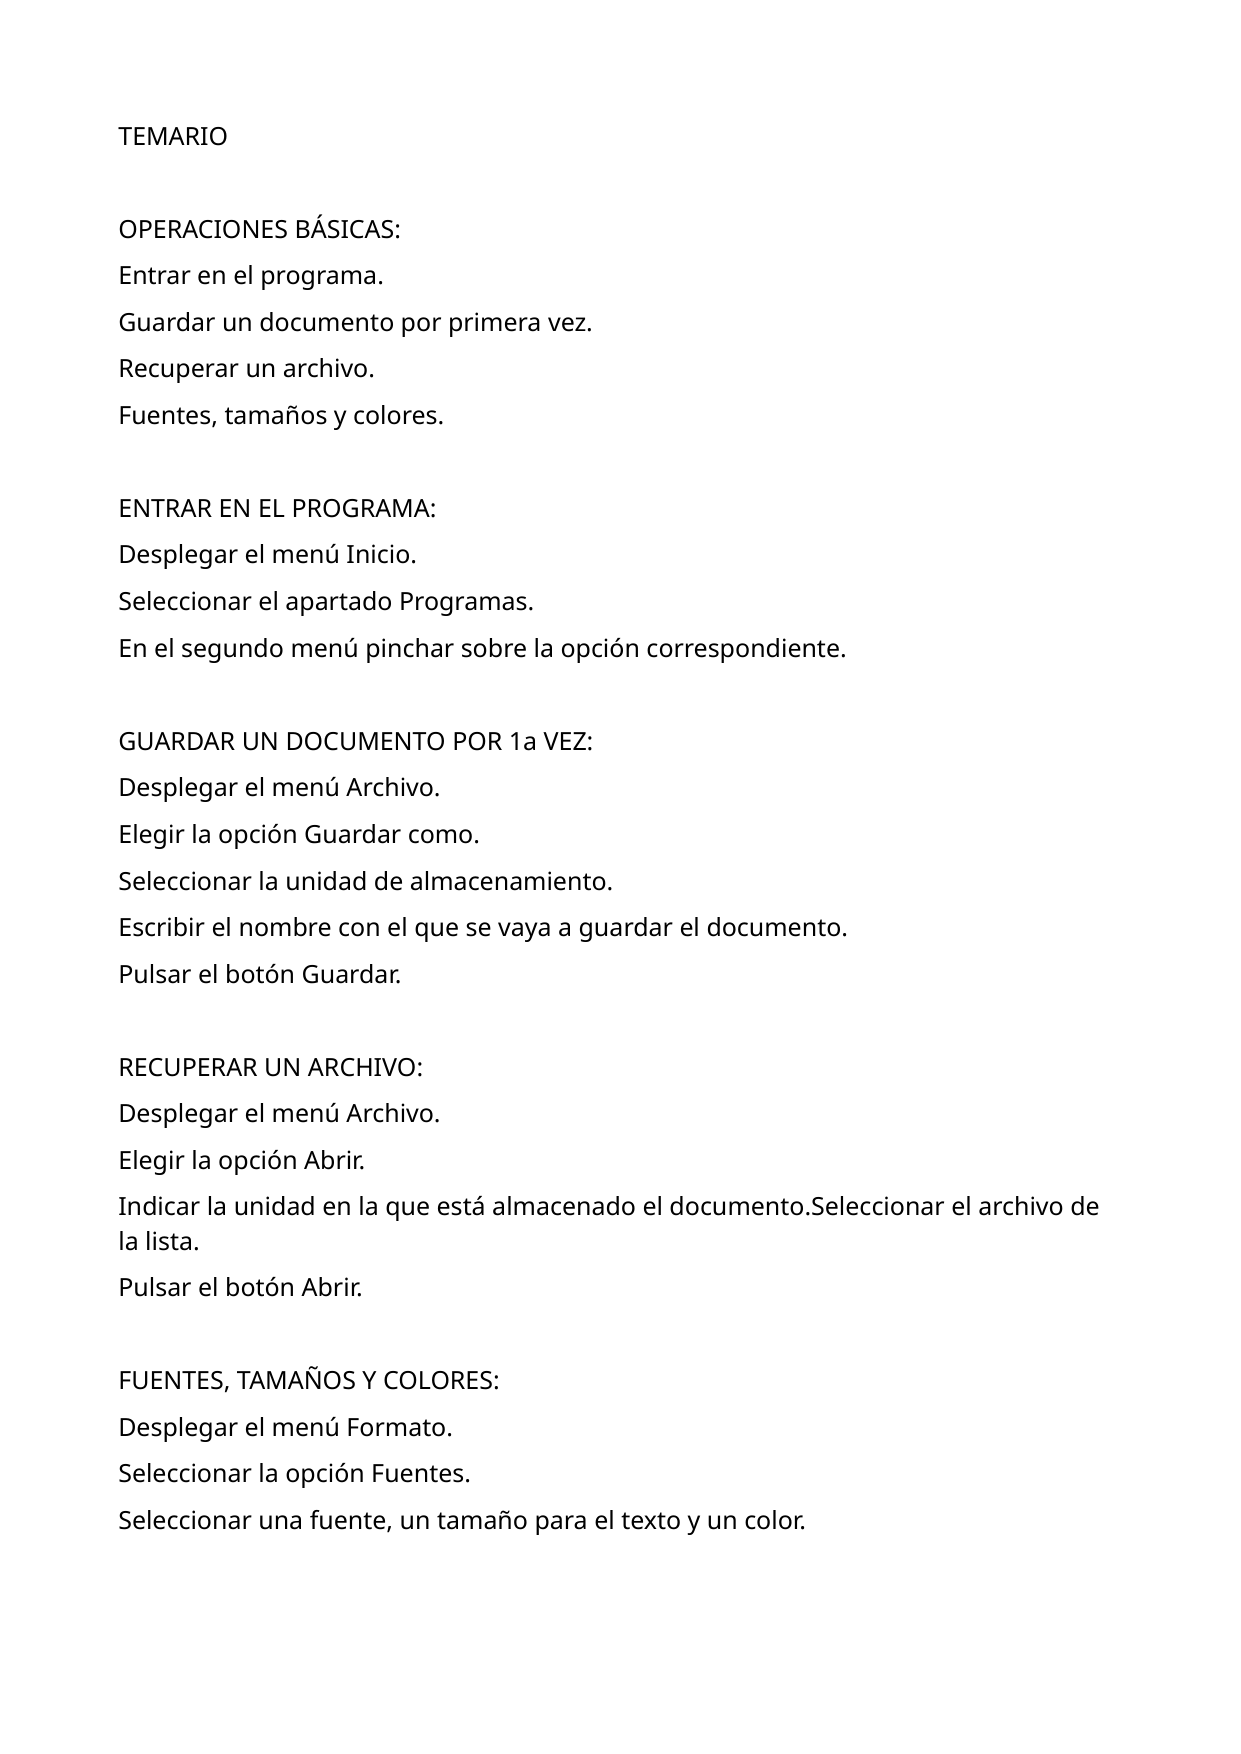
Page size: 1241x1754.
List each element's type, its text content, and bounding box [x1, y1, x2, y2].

text TEMARIO [118, 118, 1122, 152]
text Indicar la unidad en la que está almacenado el documento.Seleccionar el archivo de la lista. [118, 1189, 1122, 1257]
text RECUPERAR UN ARCHIVO: [118, 1049, 1122, 1083]
text Desplegar el menú Archivo. [118, 1096, 1122, 1130]
text Recuperar un archivo. [118, 351, 1122, 385]
text Fuentes, tamaños y colores. [118, 397, 1122, 432]
text Seleccionar el apartado Programas. [118, 584, 1122, 618]
text Pulsar el botón Abrir. [118, 1270, 1122, 1304]
text Seleccionar una fuente, un tamaño para el texto y un color. [118, 1502, 1122, 1537]
text Desplegar el menú Formato. [118, 1409, 1122, 1443]
text Desplegar el menú Archivo. [118, 770, 1122, 804]
text FUENTES, TAMAÑOS Y COLORES: [118, 1363, 1122, 1397]
text Elegir la opción Abrir. [118, 1142, 1122, 1177]
text Seleccionar la unidad de almacenamiento. [118, 863, 1122, 897]
text En el segundo menú pinchar sobre la opción correspondiente. [118, 630, 1122, 664]
text Desplegar el menú Inicio. [118, 537, 1122, 571]
text Escribir el nombre con el que se vaya a guardar el documento. [118, 910, 1122, 944]
text Entrar en el programa. [118, 258, 1122, 292]
text Seleccionar la opción Fuentes. [118, 1456, 1122, 1490]
text Guardar un documento por primera vez. [118, 304, 1122, 338]
text GUARDAR UN DOCUMENTO POR 1a VEZ: [118, 723, 1122, 757]
text OPERACIONES BÁSICAS: [118, 211, 1122, 245]
text Pulsar el botón Guardar. [118, 956, 1122, 990]
text Elegir la opción Guardar como. [118, 817, 1122, 851]
text ENTRAR EN EL PROGRAMA: [118, 491, 1122, 525]
